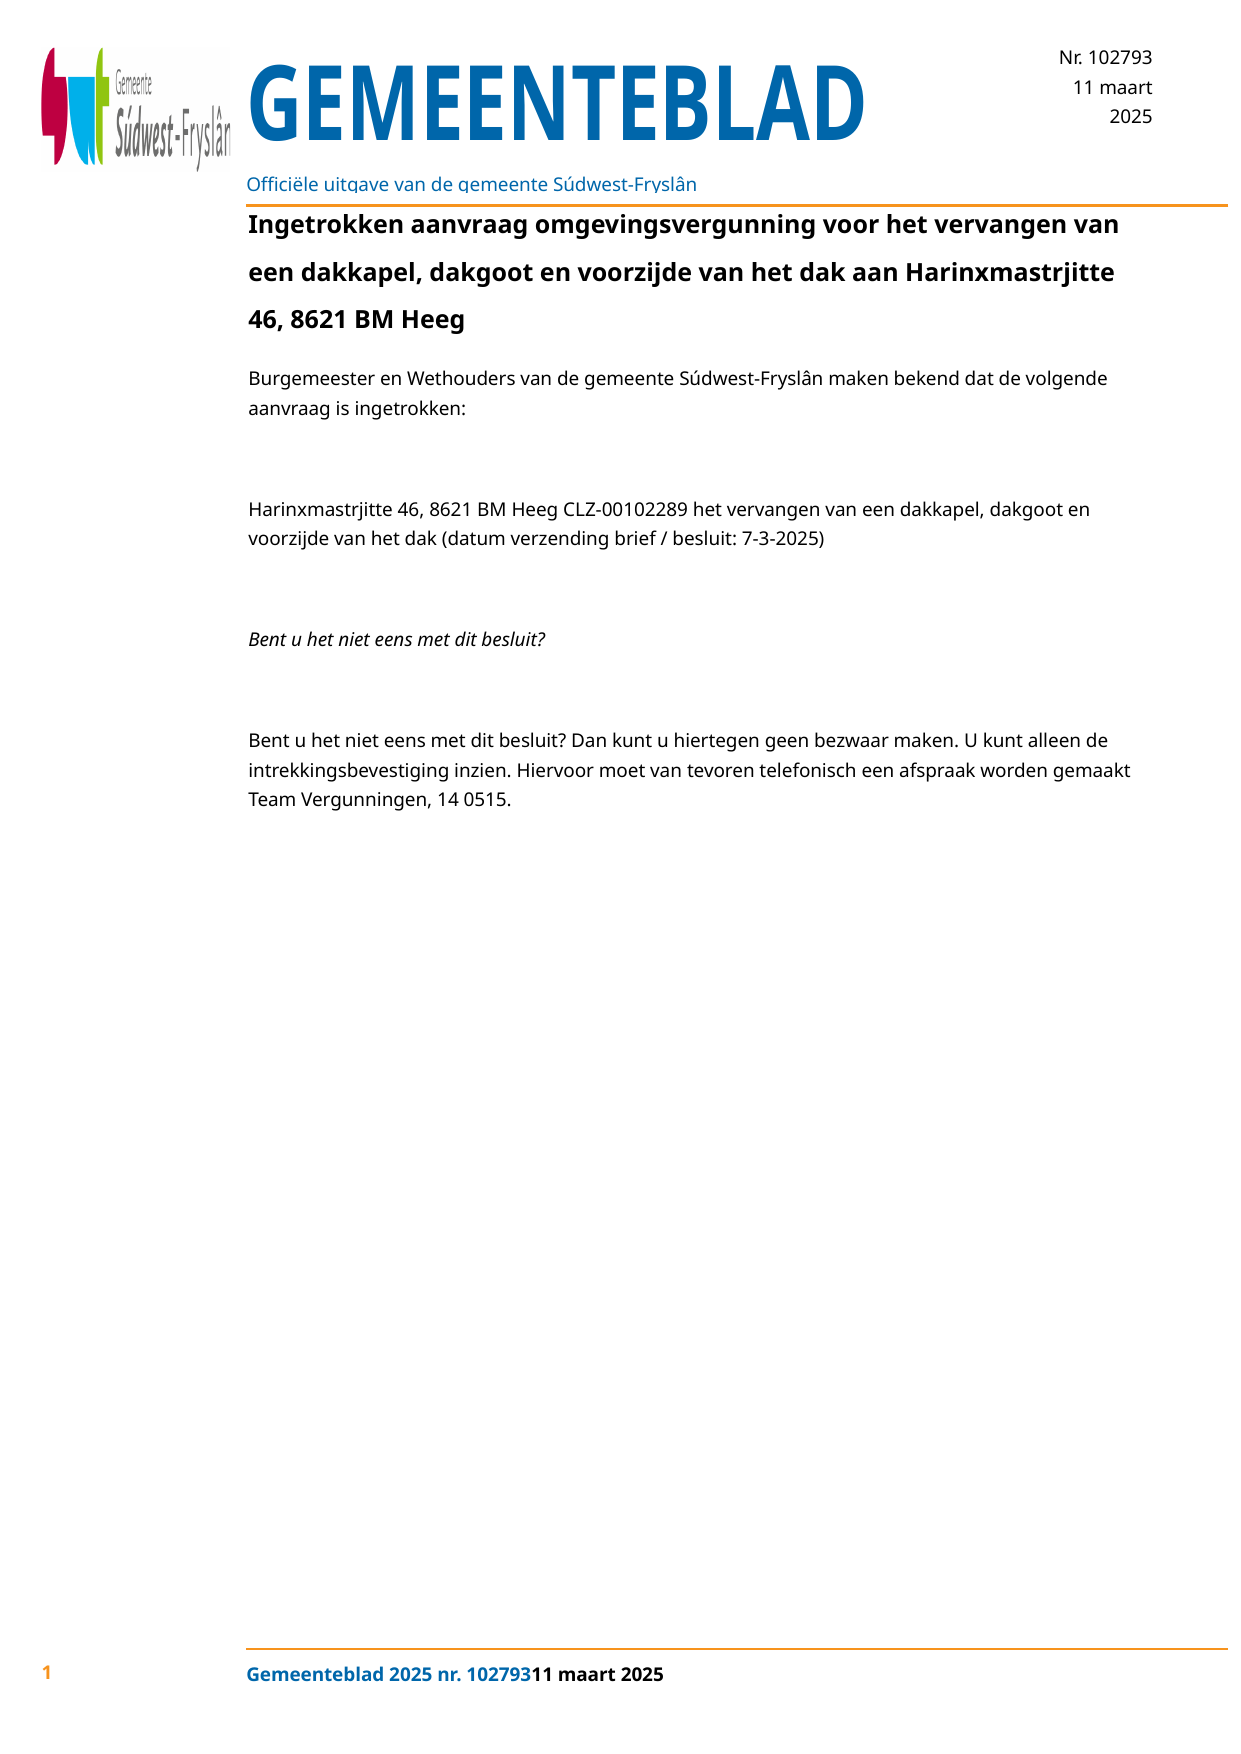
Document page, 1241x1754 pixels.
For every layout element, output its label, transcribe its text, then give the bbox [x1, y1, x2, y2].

picture [41, 47, 231, 172]
text Ingetrokken aanvraag omgevingsvergunning voor het vervangen van een dakkapel, dakgoot en voorzijde van het dak aan Harinxmastrjitte 46, 8621 BM Heeg [248, 207, 1152, 336]
text Burgemeester en Wethouders van de gemeente Súdwest-Fryslân maken bekend dat de volgende aanvraag is ingetrokken: [248, 366, 1152, 421]
text Bent u het niet eens met dit besluit? Dan kunt u hiertegen geen bezwaar maken. U kunt alleen de intrekkingsbevestiging inzien. Hiervoor moet van tevoren telefonisch een afspraak worden gemaakt Team Vergunningen, 14 0515. [248, 727, 1152, 812]
text Harinxmastrjitte 46, 8621 BM Heeg CLZ-00102289 het vervangen van een dakkapel, dakgoot en voorzijde van het dak (datum verzending brief / besluit: 7-3-2025) [248, 496, 1152, 551]
text Bent u het niet eens met dit besluit? [248, 626, 1152, 652]
